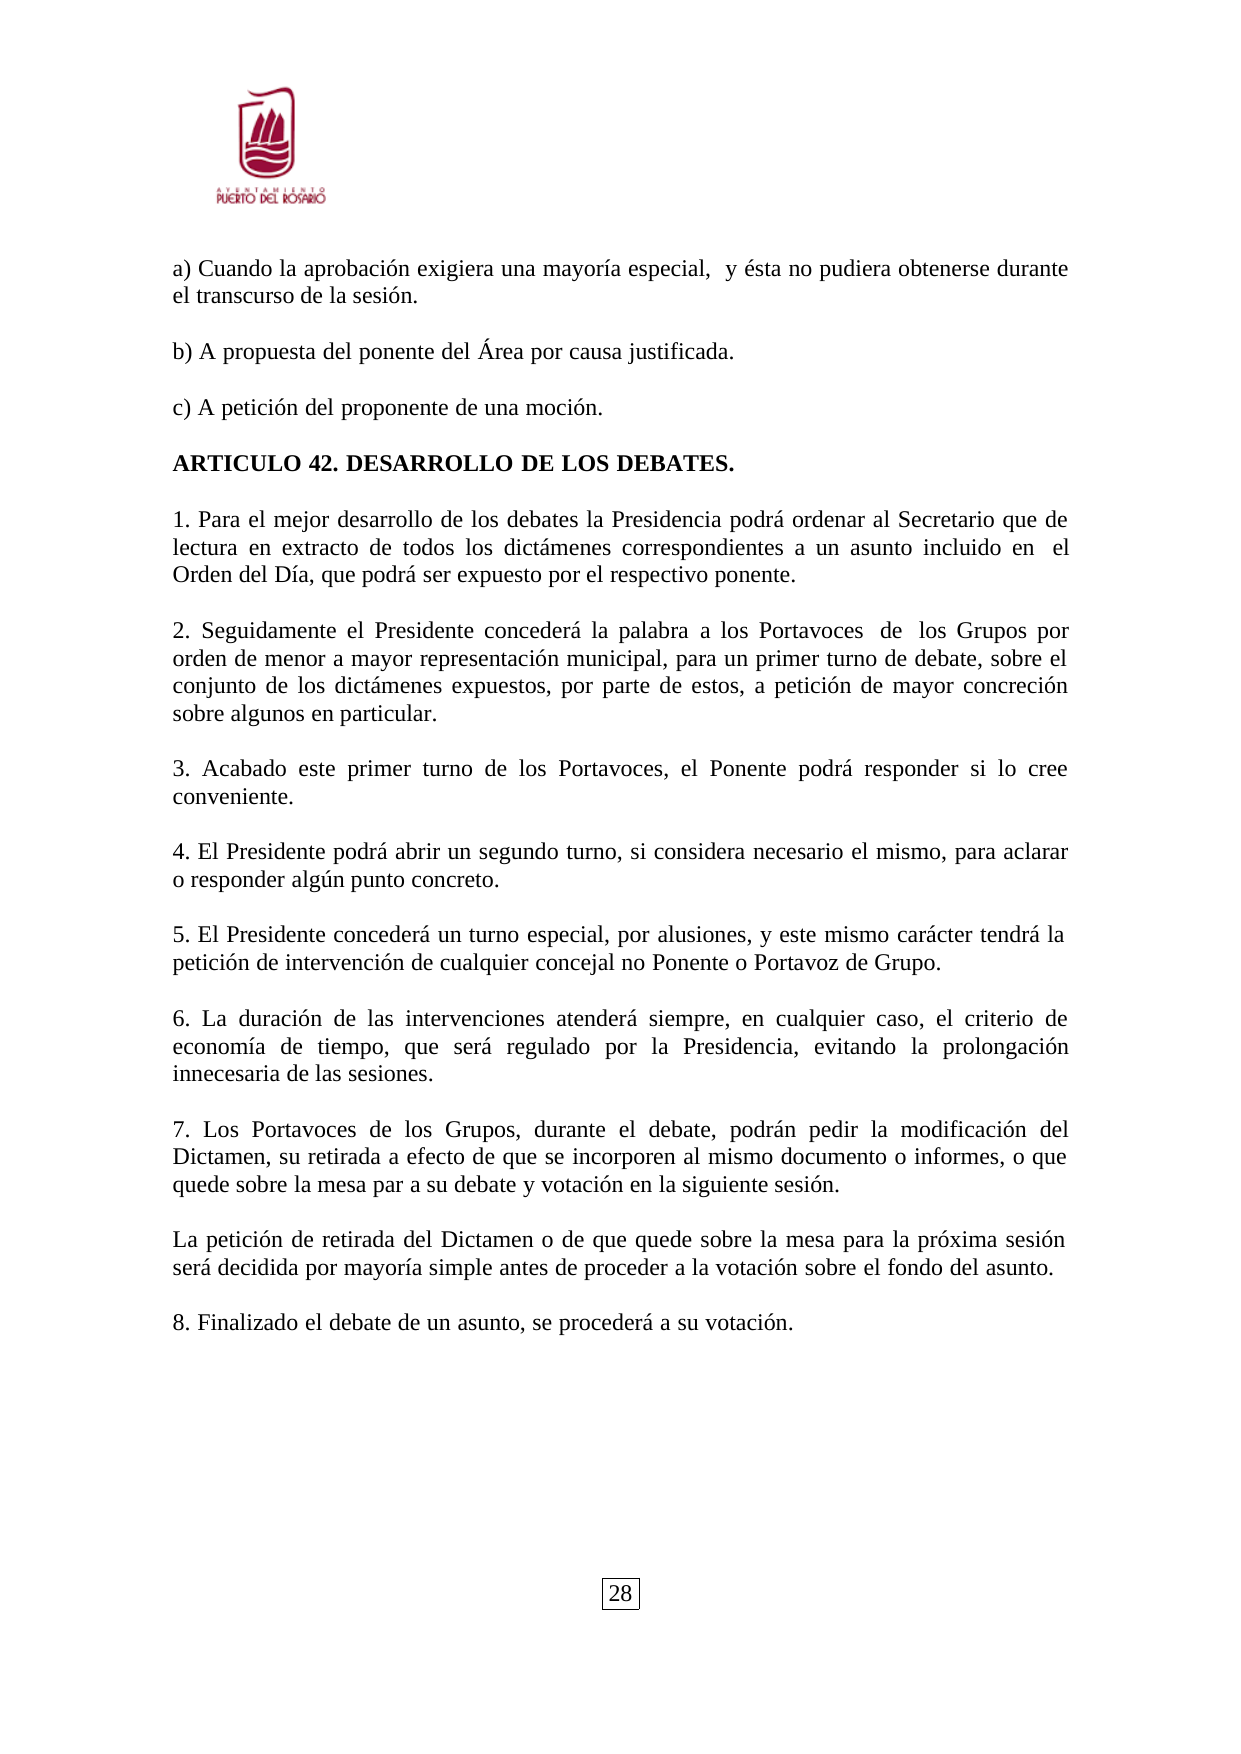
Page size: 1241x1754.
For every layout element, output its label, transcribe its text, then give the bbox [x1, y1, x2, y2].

list Finalizado el debate de un asunto, se procederá a su votación. [172, 1308, 1082, 1336]
list El Presidente concederá un turno especial, por alusiones, y este mismo carácter tendrá la petición de intervención de cualquier concejal no Ponente o Portavoz de Grupo. [172, 920, 1069, 976]
list A petición del proponente de una moción. [172, 393, 1082, 420]
list A propuesta del ponente del Área por causa justificada. [172, 337, 1082, 364]
text La petición de retirada del Dictamen o de que quede sobre la mesa para la próxima sesión será decidida por mayoría simple antes de proceder a la votación sobre el fondo del asunto. [172, 1225, 1082, 1281]
subtitle ARTICULO 42. DESARROLLO DE LOS DEBATES. [172, 449, 1082, 477]
list El Presidente podrá abrir un segundo turno, si considera necesario el mismo, para aclarar o responder algún punto concreto. [172, 837, 1069, 892]
list Para el mejor desarrollo de los debates la Presidencia podrá ordenar al Secretario que de lectura en extracto de todos los dictámenes correspondientes a un asunto incluido en el Orden del Día, que podrá ser expuesto por el respectivo ponente. [172, 505, 1069, 588]
list Cuando la aprobación exigiera una mayoría especial, y ésta no pudiera obtenerse durante el transcurso de la sesión. [172, 254, 1069, 309]
list Los Portavoces de los Grupos, durante el debate, podrán pedir la modificación del Dictamen, su retirada a efecto de que se incorporen al mismo documento o informes, o que quede sobre la mesa par a su debate y votación en la siguiente sesión. [172, 1115, 1069, 1198]
list Acabado este primer turno de los Portavoces, el Ponente podrá responder si lo cree conveniente. [172, 754, 1069, 809]
list Seguidamente el Presidente concederá la palabra a los Portavoces de los Grupos por orden de menor a mayor representación municipal, para un primer turno de debate, sobre el conjunto de los dictámenes expuestos, por parte de estos, a petición de mayor concreción sobre algunos en particular. [172, 616, 1070, 727]
list La duración de las intervenciones atenderá siempre, en cualquier caso, el criterio de economía de tiempo, que será regulado por la Presidencia, evitando la prolongación innecesaria de las sesiones. [172, 1004, 1069, 1087]
picture [160, 75, 377, 254]
